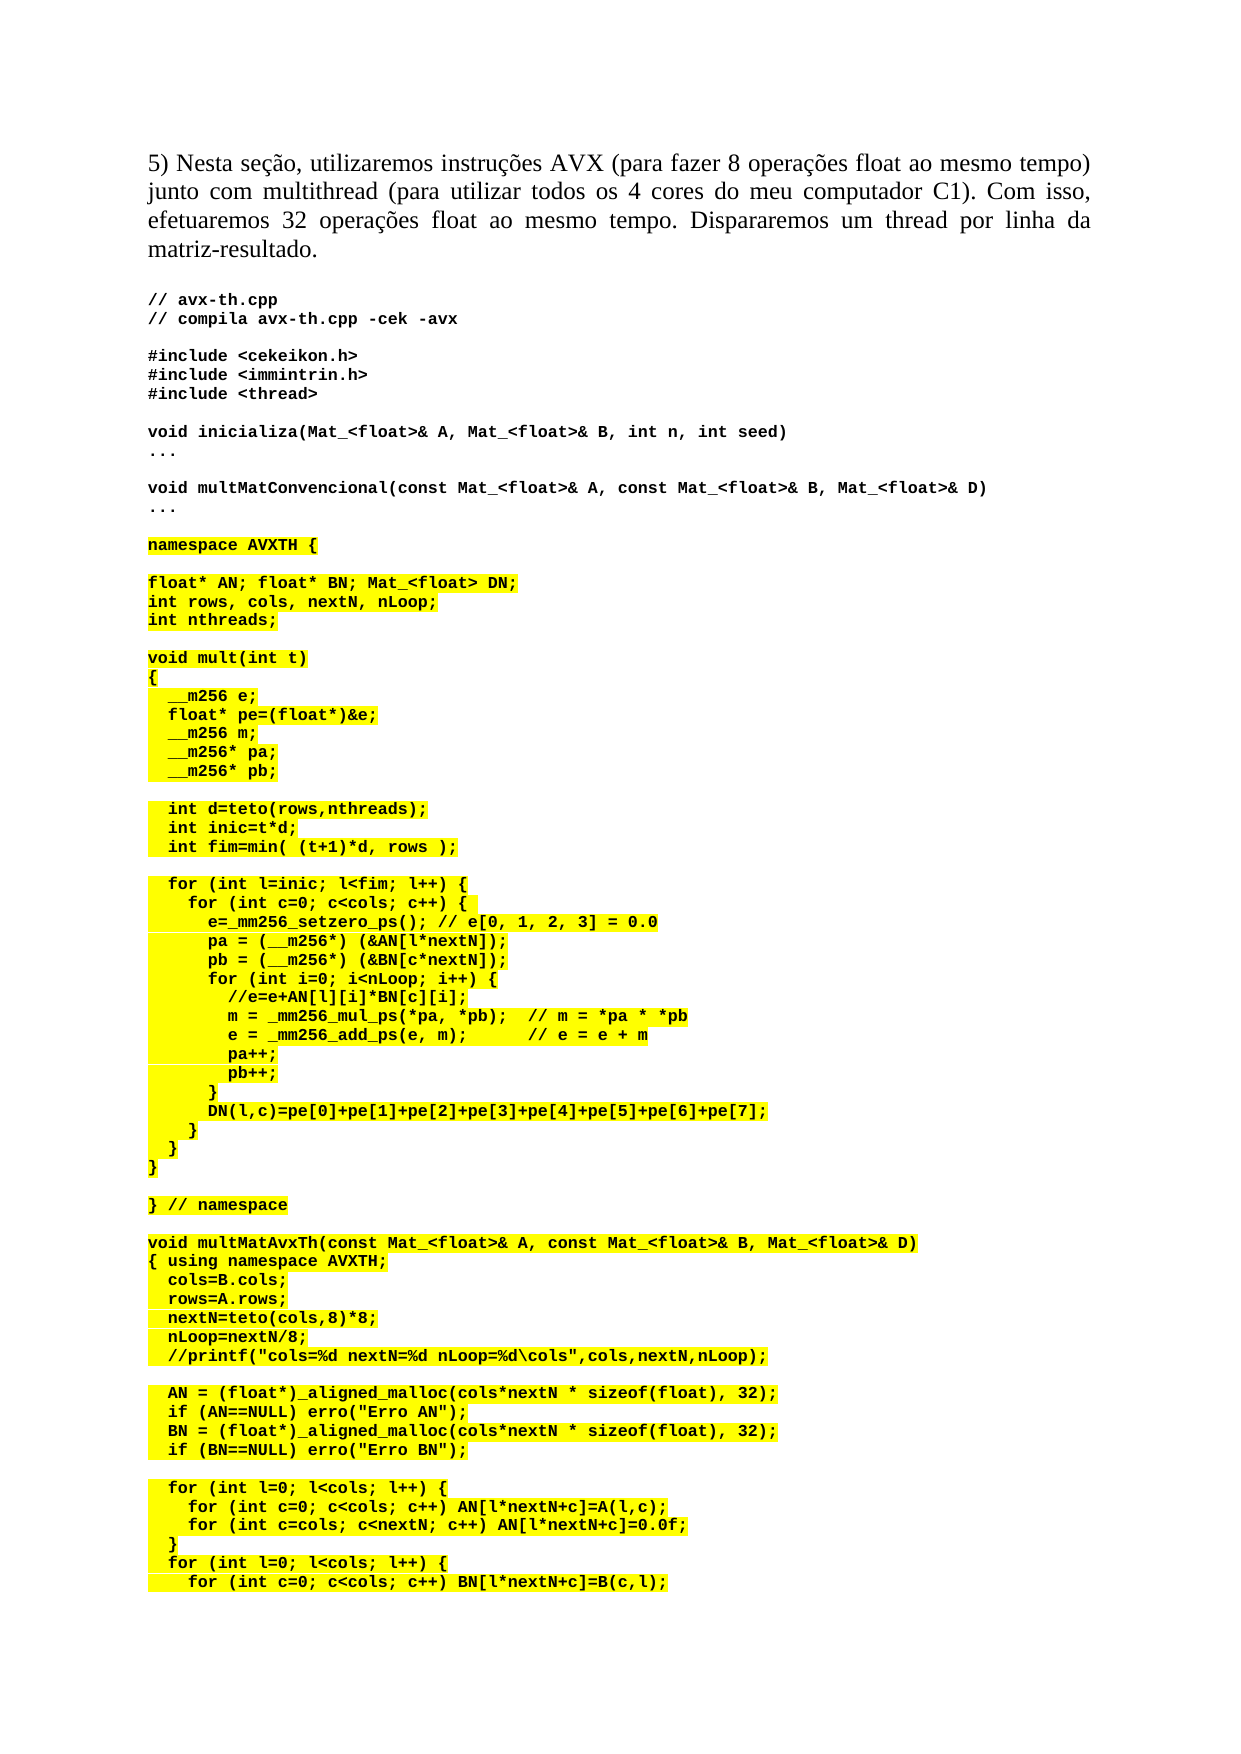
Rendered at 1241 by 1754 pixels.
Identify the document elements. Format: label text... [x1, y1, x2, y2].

text } [148, 1536, 1092, 1555]
text } [148, 1083, 1092, 1102]
text namespace AVXTH { [148, 537, 1092, 555]
text rows=A.rows; [148, 1291, 1092, 1309]
text for (int c=0; c<cols; c++) { [148, 895, 1092, 914]
text for (int c=cols; c<nextN; c++) AN[l*nextN+c]=0.0f; [148, 1517, 1092, 1536]
text for (int l=0; l<cols; l++) { [148, 1479, 1092, 1498]
text __m256 m; [148, 725, 1092, 744]
text #include <cekeikon.h> [148, 348, 1092, 367]
text //e=e+AN[l][i]*BN[c][i]; [148, 989, 1092, 1008]
text for (int l=0; l<cols; l++) { [148, 1555, 1092, 1573]
text 5) Nesta seção, utilizaremos instruções AVX (para fazer 8 operações float ao mesmo tempo) junto com multithread (para utilizar todos os 4 cores do meu computador C1). Com isso, efetuaremos 32 operações float ao mesmo tempo. Dispararemos um thread por linha da matriz-resultado. [148, 148, 1092, 263]
text int nthreads; [148, 612, 1092, 631]
text float* AN; float* BN; Mat_<float> DN; [148, 574, 1092, 593]
text ... [148, 499, 1092, 518]
text if (AN==NULL) erro("Erro AN"); [148, 1404, 1092, 1423]
text } [148, 1121, 1092, 1140]
text if (BN==NULL) erro("Erro BN"); [148, 1442, 1092, 1460]
text ... [148, 442, 1092, 461]
text } [148, 1159, 1092, 1178]
text for (int c=0; c<cols; c++) AN[l*nextN+c]=A(l,c); [148, 1498, 1092, 1517]
text } // namespace [148, 1196, 1092, 1215]
text int rows, cols, nextN, nLoop; [148, 593, 1092, 612]
text void inicializa(Mat_<float>& A, Mat_<float>& B, int n, int seed) [148, 423, 1092, 442]
text cols=B.cols; [148, 1272, 1092, 1291]
text for (int l=inic; l<fim; l++) { [148, 876, 1092, 895]
text pa++; [148, 1046, 1092, 1064]
text BN = (float*)_aligned_malloc(cols*nextN * sizeof(float), 32); [148, 1423, 1092, 1442]
text __m256 e; [148, 687, 1092, 706]
text #include <thread> [148, 386, 1092, 404]
text nLoop=nextN/8; [148, 1328, 1092, 1347]
text e = _mm256_add_ps(e, m); // e = e + m [148, 1027, 1092, 1046]
text { [148, 668, 1092, 687]
text for (int c=0; c<cols; c++) BN[l*nextN+c]=B(c,l); [148, 1573, 1092, 1592]
text //printf("cols=%d nextN=%d nLoop=%d\cols",cols,nextN,nLoop); [148, 1347, 1092, 1366]
text e=_mm256_setzero_ps(); // e[0, 1, 2, 3] = 0.0 [148, 914, 1092, 932]
text for (int i=0; i<nLoop; i++) { [148, 970, 1092, 989]
text int inic=t*d; [148, 819, 1092, 838]
text __m256* pa; [148, 744, 1092, 763]
text void mult(int t) [148, 650, 1092, 668]
text __m256* pb; [148, 763, 1092, 782]
text { using namespace AVXTH; [148, 1253, 1092, 1272]
text m = _mm256_mul_ps(*pa, *pb); // m = *pa * *pb [148, 1008, 1092, 1027]
text pb++; [148, 1064, 1092, 1083]
text // compila avx-th.cpp -cek -avx [148, 310, 1092, 329]
text // avx-th.cpp [148, 291, 1092, 310]
text pb = (__m256*) (&BN[c*nextN]); [148, 951, 1092, 970]
text nextN=teto(cols,8)*8; [148, 1309, 1092, 1328]
text void multMatAvxTh(const Mat_<float>& A, const Mat_<float>& B, Mat_<float>& D) [148, 1234, 1092, 1253]
text int fim=min( (t+1)*d, rows ); [148, 838, 1092, 857]
text float* pe=(float*)&e; [148, 706, 1092, 725]
text pa = (__m256*) (&AN[l*nextN]); [148, 932, 1092, 951]
text void multMatConvencional(const Mat_<float>& A, const Mat_<float>& B, Mat_<float>& D) [148, 480, 1092, 499]
text int d=teto(rows,nthreads); [148, 801, 1092, 819]
text DN(l,c)=pe[0]+pe[1]+pe[2]+pe[3]+pe[4]+pe[5]+pe[6]+pe[7]; [148, 1102, 1092, 1121]
text } [148, 1140, 1092, 1159]
text AN = (float*)_aligned_malloc(cols*nextN * sizeof(float), 32); [148, 1385, 1092, 1404]
text #include <immintrin.h> [148, 367, 1092, 386]
